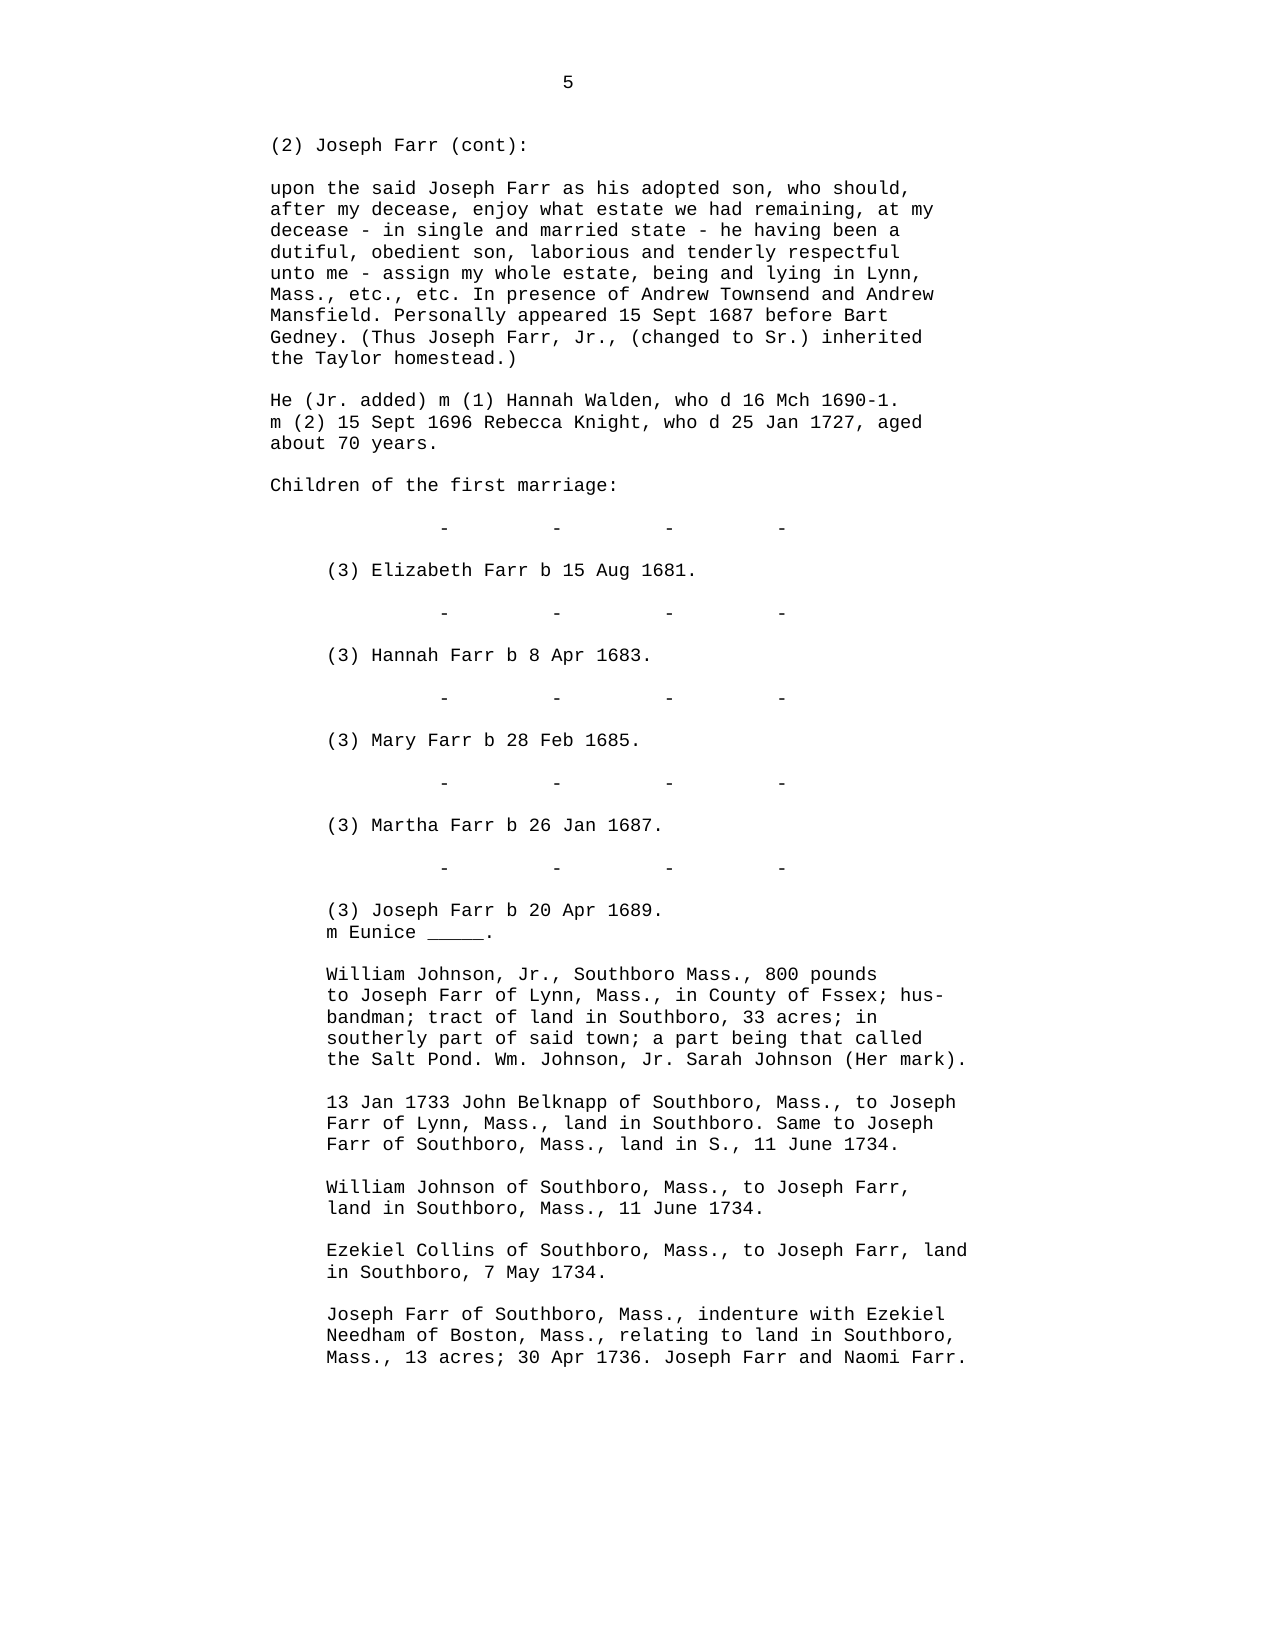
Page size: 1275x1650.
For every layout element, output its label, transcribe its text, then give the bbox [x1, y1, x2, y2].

text Mass., 13 acres; 30 Apr 1736. Joseph Farr and Naomi Farr. [225, 1347, 1157, 1369]
text m Eunice _____. [225, 922, 1157, 944]
text upon the said Joseph Farr as his adopted son, who should, [225, 179, 1157, 200]
text (3) Elizabeth Farr b 15 Aug 1681. [225, 561, 1157, 582]
text (3) Hannah Farr b 8 Apr 1683. [225, 646, 1157, 667]
text in Southboro, 7 May 1734. [225, 1262, 1157, 1284]
text Needham of Boston, Mass., relating to land in Southboro, [225, 1326, 1157, 1347]
text m (2) 15 Sept 1696 Rebecca Knight, who d 25 Jan 1727, aged [225, 412, 1157, 434]
text Children of the first marriage: [225, 476, 1157, 497]
text William Johnson of Southboro, Mass., to Joseph Farr, [225, 1177, 1157, 1199]
text bandman; tract of land in Southboro, 33 acres; in [225, 1007, 1157, 1029]
text unto me - assign my whole estate, being and lying in Lynn, [225, 264, 1157, 285]
text Mansfield. Personally appeared 15 Sept 1687 before Bart [225, 306, 1157, 327]
text land in Southboro, Mass., 11 June 1734. [225, 1199, 1157, 1220]
text Farr of Lynn, Mass., land in Southboro. Same to Joseph [225, 1114, 1157, 1135]
text Gedney. (Thus Joseph Farr, Jr., (changed to Sr.) inherited [225, 327, 1157, 349]
text Ezekiel Collins of Southboro, Mass., to Joseph Farr, land [225, 1241, 1157, 1262]
text Farr of Southboro, Mass., land in S., 11 June 1734. [225, 1135, 1157, 1156]
text - - - - [225, 859, 1157, 880]
text Mass., etc., etc. In presence of Andrew Townsend and Andrew [225, 285, 1157, 306]
text - - - - [225, 689, 1157, 710]
text about 70 years. [225, 434, 1157, 455]
text (3) Joseph Farr b 20 Apr 1689. [225, 901, 1157, 922]
text - - - - [225, 519, 1157, 540]
text the Taylor homestead.) [225, 349, 1157, 370]
text Joseph Farr of Southboro, Mass., indenture with Ezekiel [225, 1305, 1157, 1326]
text William Johnson, Jr., Southboro Mass., 800 pounds [225, 965, 1157, 986]
text dutiful, obedient son, laborious and tenderly respectful [225, 242, 1157, 264]
text the Salt Pond. Wm. Johnson, Jr. Sarah Johnson (Her mark). [225, 1050, 1157, 1071]
text (3) Martha Farr b 26 Jan 1687. [225, 816, 1157, 837]
text (3) Mary Farr b 28 Feb 1685. [225, 731, 1157, 752]
text - - - - [225, 604, 1157, 625]
text - - - - [225, 774, 1157, 795]
text 13 Jan 1733 John Belknapp of Southboro, Mass., to Joseph [225, 1092, 1157, 1114]
text decease - in single and married state - he having been a [225, 221, 1157, 242]
text He (Jr. added) m (1) Hannah Walden, who d 16 Mch 1690-1. [225, 391, 1157, 412]
text to Joseph Farr of Lynn, Mass., in County of Fssex; hus- [225, 986, 1157, 1007]
text 5 [225, 72, 1157, 94]
text southerly part of said town; a part being that called [225, 1029, 1157, 1050]
text (2) Joseph Farr (cont): [225, 136, 1157, 157]
text after my decease, enjoy what estate we had remaining, at my [225, 200, 1157, 221]
